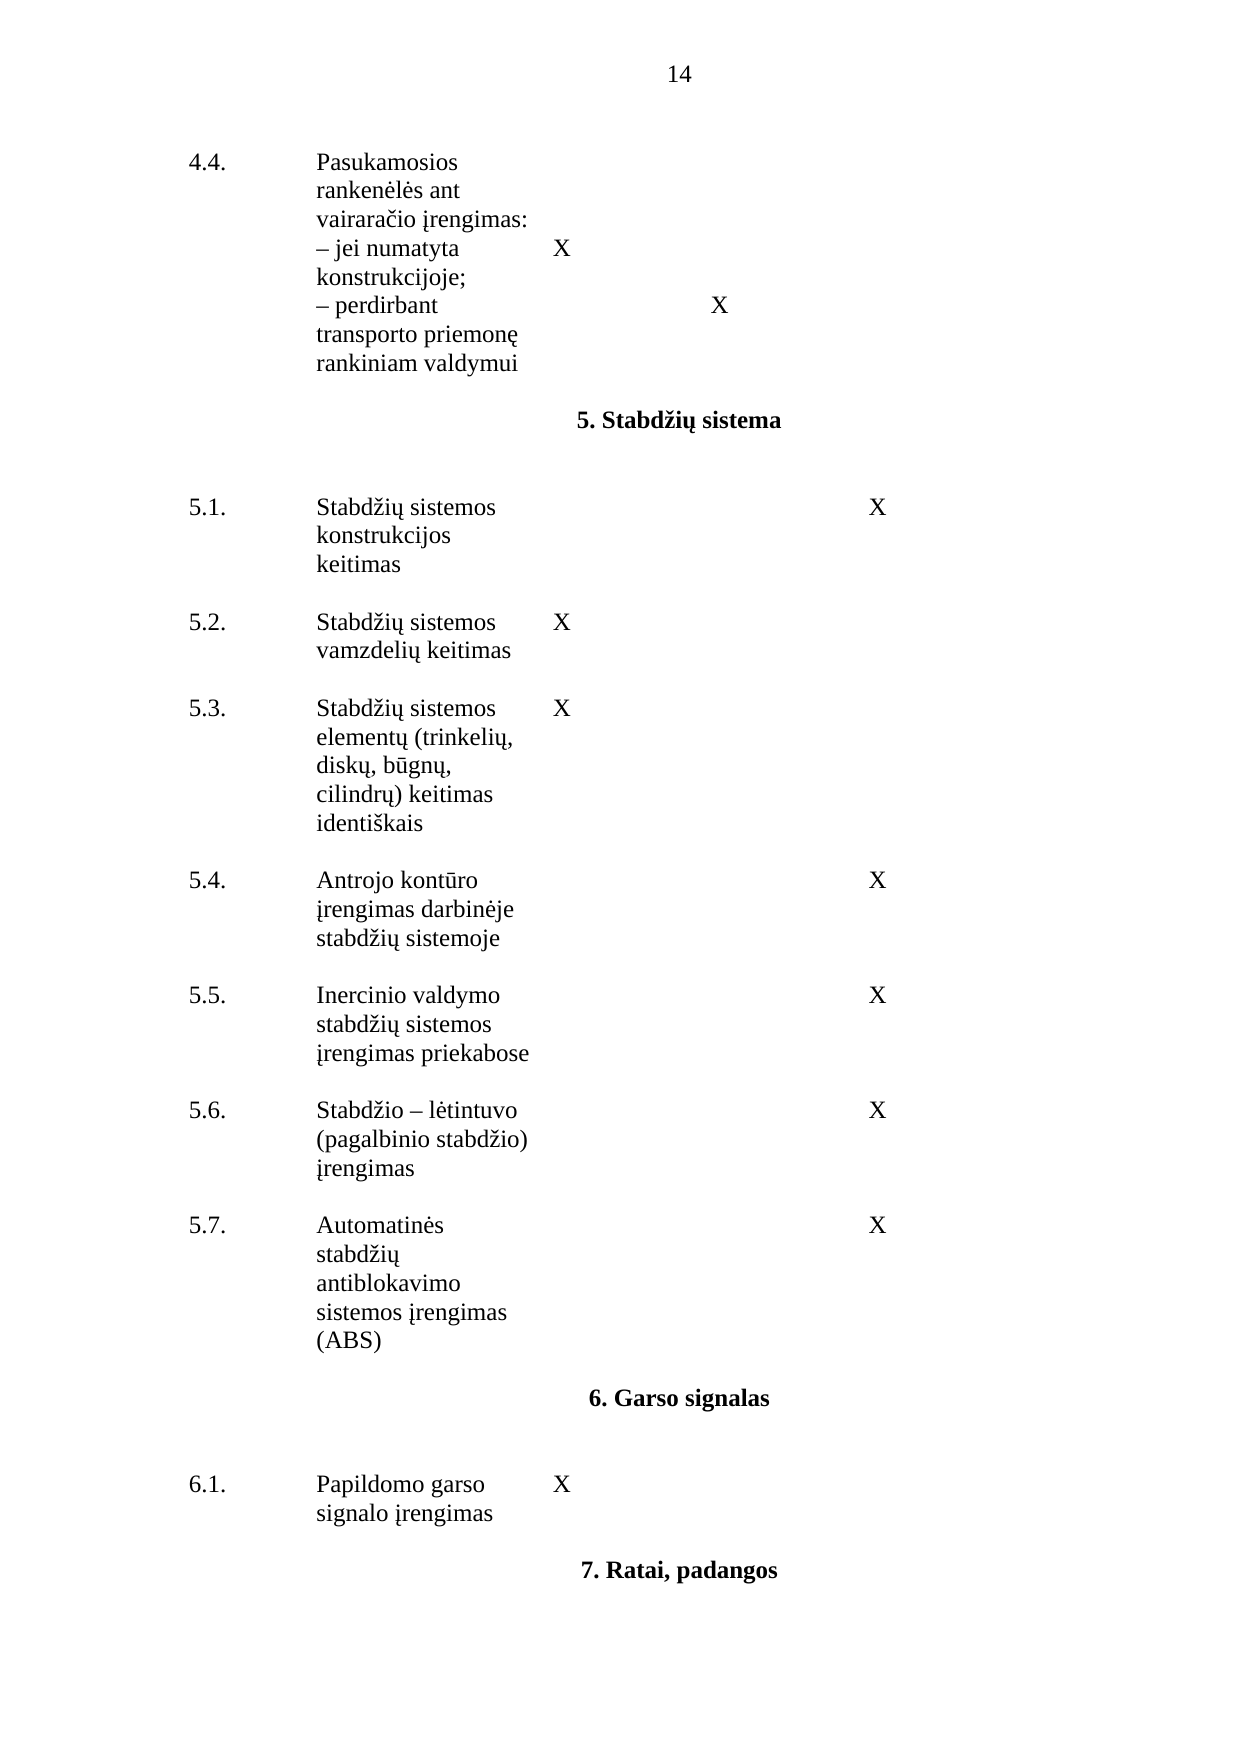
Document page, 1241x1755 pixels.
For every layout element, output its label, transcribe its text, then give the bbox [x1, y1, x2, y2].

table_cell [1015, 1124, 1181, 1182]
table_cell [699, 147, 857, 176]
table_cell [1015, 1009, 1181, 1067]
table_cell [541, 1527, 699, 1556]
table_cell [541, 147, 699, 176]
table_cell [1015, 722, 1181, 837]
table_cell [1015, 118, 1181, 147]
table_cell 6. Garso signalas [177, 1383, 1181, 1441]
table_cell [541, 176, 699, 233]
table_cell Automatinės stabdžių antiblokavimo sistemos įrengimas (ABS) [305, 1211, 541, 1354]
table_cell [699, 981, 857, 1009]
table_cell [857, 1527, 1015, 1556]
table_cell X [541, 607, 699, 664]
table_cell [1015, 866, 1181, 894]
table_cell Antrojo kontūro įrengimas darbinėje stabdžių sistemoje [305, 866, 541, 952]
table_cell [699, 463, 857, 492]
table_cell [177, 1009, 305, 1067]
table_cell [699, 1239, 857, 1354]
table_cell [541, 118, 699, 147]
table_cell 5.1. [177, 492, 305, 578]
table_cell [857, 1182, 1015, 1211]
table_cell – jei numatyta konstrukcijoje; [305, 233, 541, 291]
table_cell [699, 492, 857, 578]
table_cell 5. Stabdžių sistema [177, 406, 1181, 463]
table_cell [1015, 348, 1181, 377]
table_cell [699, 348, 857, 377]
table_cell [1015, 176, 1181, 233]
table_cell [541, 722, 699, 837]
table_cell [699, 118, 857, 147]
table_cell X [541, 233, 699, 291]
table_cell [1015, 233, 1181, 291]
table_cell [699, 866, 857, 894]
table_cell [1015, 607, 1181, 664]
table_cell [857, 952, 1015, 981]
table_cell [1015, 1527, 1181, 1556]
table_cell [1015, 578, 1181, 607]
table_cell X [699, 291, 857, 348]
table_cell [857, 1441, 1015, 1469]
table_cell [857, 1354, 1015, 1383]
table_cell [699, 1009, 857, 1067]
table_cell [541, 1124, 699, 1182]
table_cell [1015, 837, 1181, 866]
table_cell X [857, 492, 1015, 578]
table_cell [699, 578, 857, 607]
table_cell Stabdžių sistemos konstrukcijos keitimas [305, 492, 541, 578]
table_cell [541, 291, 699, 348]
table_cell [1015, 693, 1181, 722]
table_cell [1015, 291, 1181, 348]
table_cell [699, 1211, 857, 1239]
table_cell [699, 1469, 857, 1527]
table_cell [305, 952, 541, 981]
table_cell [541, 1067, 699, 1096]
table_cell Pasukamosios rankenėlės ant vairaračio įrengimas: [305, 147, 541, 233]
table_cell [1015, 147, 1181, 176]
table_cell [305, 1354, 541, 1383]
table_cell X [857, 981, 1015, 1009]
table_cell [177, 578, 305, 607]
table_cell [1015, 1067, 1181, 1096]
table_cell [541, 1009, 699, 1067]
table_cell [1015, 1354, 1181, 1383]
table_cell [857, 664, 1015, 693]
table_cell [1015, 952, 1181, 981]
table_cell [541, 1354, 699, 1383]
table_cell [305, 1067, 541, 1096]
table_cell [541, 377, 699, 406]
table_cell [699, 1527, 857, 1556]
table_cell [1015, 1096, 1181, 1124]
table_cell [699, 894, 857, 952]
table_cell [1015, 664, 1181, 693]
table_cell [857, 693, 1015, 722]
table_cell [1015, 894, 1181, 952]
table_cell [541, 463, 699, 492]
table_cell [177, 1124, 305, 1182]
table_cell [699, 722, 857, 837]
table_cell 5.3. [177, 693, 305, 837]
table_cell X [857, 1096, 1015, 1124]
table_cell [699, 1124, 857, 1182]
table_cell Inercinio valdymo stabdžių sistemos įrengimas priekabose [305, 981, 541, 1067]
table_cell [857, 1067, 1015, 1096]
table_cell X [541, 1469, 699, 1527]
table_cell [305, 118, 541, 147]
table_cell [541, 348, 699, 377]
table_cell [541, 952, 699, 981]
table_cell [177, 377, 305, 406]
table_cell [541, 1182, 699, 1211]
table_cell [305, 1527, 541, 1556]
table_cell [541, 664, 699, 693]
table_cell [541, 492, 699, 578]
table_cell [1015, 1239, 1181, 1354]
table_cell [1015, 1211, 1181, 1239]
table_cell [305, 463, 541, 492]
table_cell [541, 1239, 699, 1354]
table_cell [699, 1067, 857, 1096]
table_cell [1015, 377, 1181, 406]
table_cell [177, 1527, 305, 1556]
table_cell [177, 664, 305, 693]
table_cell [857, 463, 1015, 492]
table_cell [857, 291, 1015, 348]
table_cell [541, 981, 699, 1009]
table_cell [699, 176, 857, 233]
table_cell [305, 664, 541, 693]
table_cell 4.4. [177, 147, 305, 377]
table_cell [541, 894, 699, 952]
table_cell [305, 578, 541, 607]
table_cell Stabdžio – lėtintuvo (pagalbinio stabdžio) įrengimas [305, 1096, 541, 1182]
table_cell [857, 377, 1015, 406]
table_cell Stabdžių sistemos vamzdelių keitimas [305, 607, 541, 664]
table_cell [177, 1067, 305, 1096]
table_cell 5.2. [177, 607, 305, 664]
table_cell [699, 837, 857, 866]
table_cell X [857, 866, 1015, 894]
table_cell [699, 1354, 857, 1383]
table_cell [177, 1354, 305, 1383]
table_cell [699, 1182, 857, 1211]
table_cell [699, 693, 857, 722]
table_cell [1015, 492, 1181, 578]
table_cell [177, 463, 305, 492]
table_cell [857, 233, 1015, 291]
table_cell [857, 1009, 1015, 1067]
table_cell X [541, 693, 699, 722]
table_cell [541, 837, 699, 866]
table_cell [857, 1124, 1015, 1182]
table_cell [857, 176, 1015, 233]
table_cell rankiniam valdymui [305, 348, 541, 377]
table_cell [857, 147, 1015, 176]
table_cell [541, 1096, 699, 1124]
table_cell [305, 377, 541, 406]
table_cell [857, 118, 1015, 147]
table_cell Stabdžių sistemos elementų (trinkelių, diskų, būgnų, cilindrų) keitimas identiškais [305, 693, 541, 837]
table_cell [699, 233, 857, 291]
table_cell [699, 1441, 857, 1469]
table_cell [541, 1211, 699, 1239]
table_cell [177, 1441, 305, 1469]
table_cell Papildomo garso signalo įrengimas [305, 1469, 541, 1527]
table_cell [541, 578, 699, 607]
table_cell [177, 837, 305, 866]
table_cell 5.7. [177, 1211, 305, 1239]
table_cell – perdirbant transporto priemonę [305, 291, 541, 348]
table_cell [857, 348, 1015, 377]
table_cell 5.6. [177, 1096, 305, 1124]
table_cell [305, 837, 541, 866]
table_cell [857, 1469, 1015, 1527]
table_cell X [857, 1211, 1015, 1239]
table_cell [541, 1441, 699, 1469]
table_cell [857, 1239, 1015, 1354]
table_cell [699, 607, 857, 664]
table_cell 7. Ratai, padangos [177, 1556, 1181, 1613]
table_cell [541, 866, 699, 894]
table_cell [177, 118, 305, 147]
table_cell [1015, 1441, 1181, 1469]
table_cell 5.4. [177, 866, 305, 952]
table_cell [857, 837, 1015, 866]
table_cell 5.5. [177, 981, 305, 1009]
table_cell 6.1. [177, 1469, 305, 1527]
table_cell [1015, 981, 1181, 1009]
table_cell [857, 722, 1015, 837]
table_cell [1015, 463, 1181, 492]
table_cell [857, 578, 1015, 607]
table_cell [177, 952, 305, 981]
table_cell [857, 894, 1015, 952]
table_cell [1015, 1182, 1181, 1211]
table_cell [177, 1182, 305, 1211]
table_cell [699, 1096, 857, 1124]
table_cell [699, 952, 857, 981]
table_cell [305, 1182, 541, 1211]
table_cell [699, 377, 857, 406]
table_cell [699, 664, 857, 693]
table_cell [857, 607, 1015, 664]
table_cell [1015, 1469, 1181, 1527]
table_cell [177, 1239, 305, 1354]
table_cell [305, 1441, 541, 1469]
